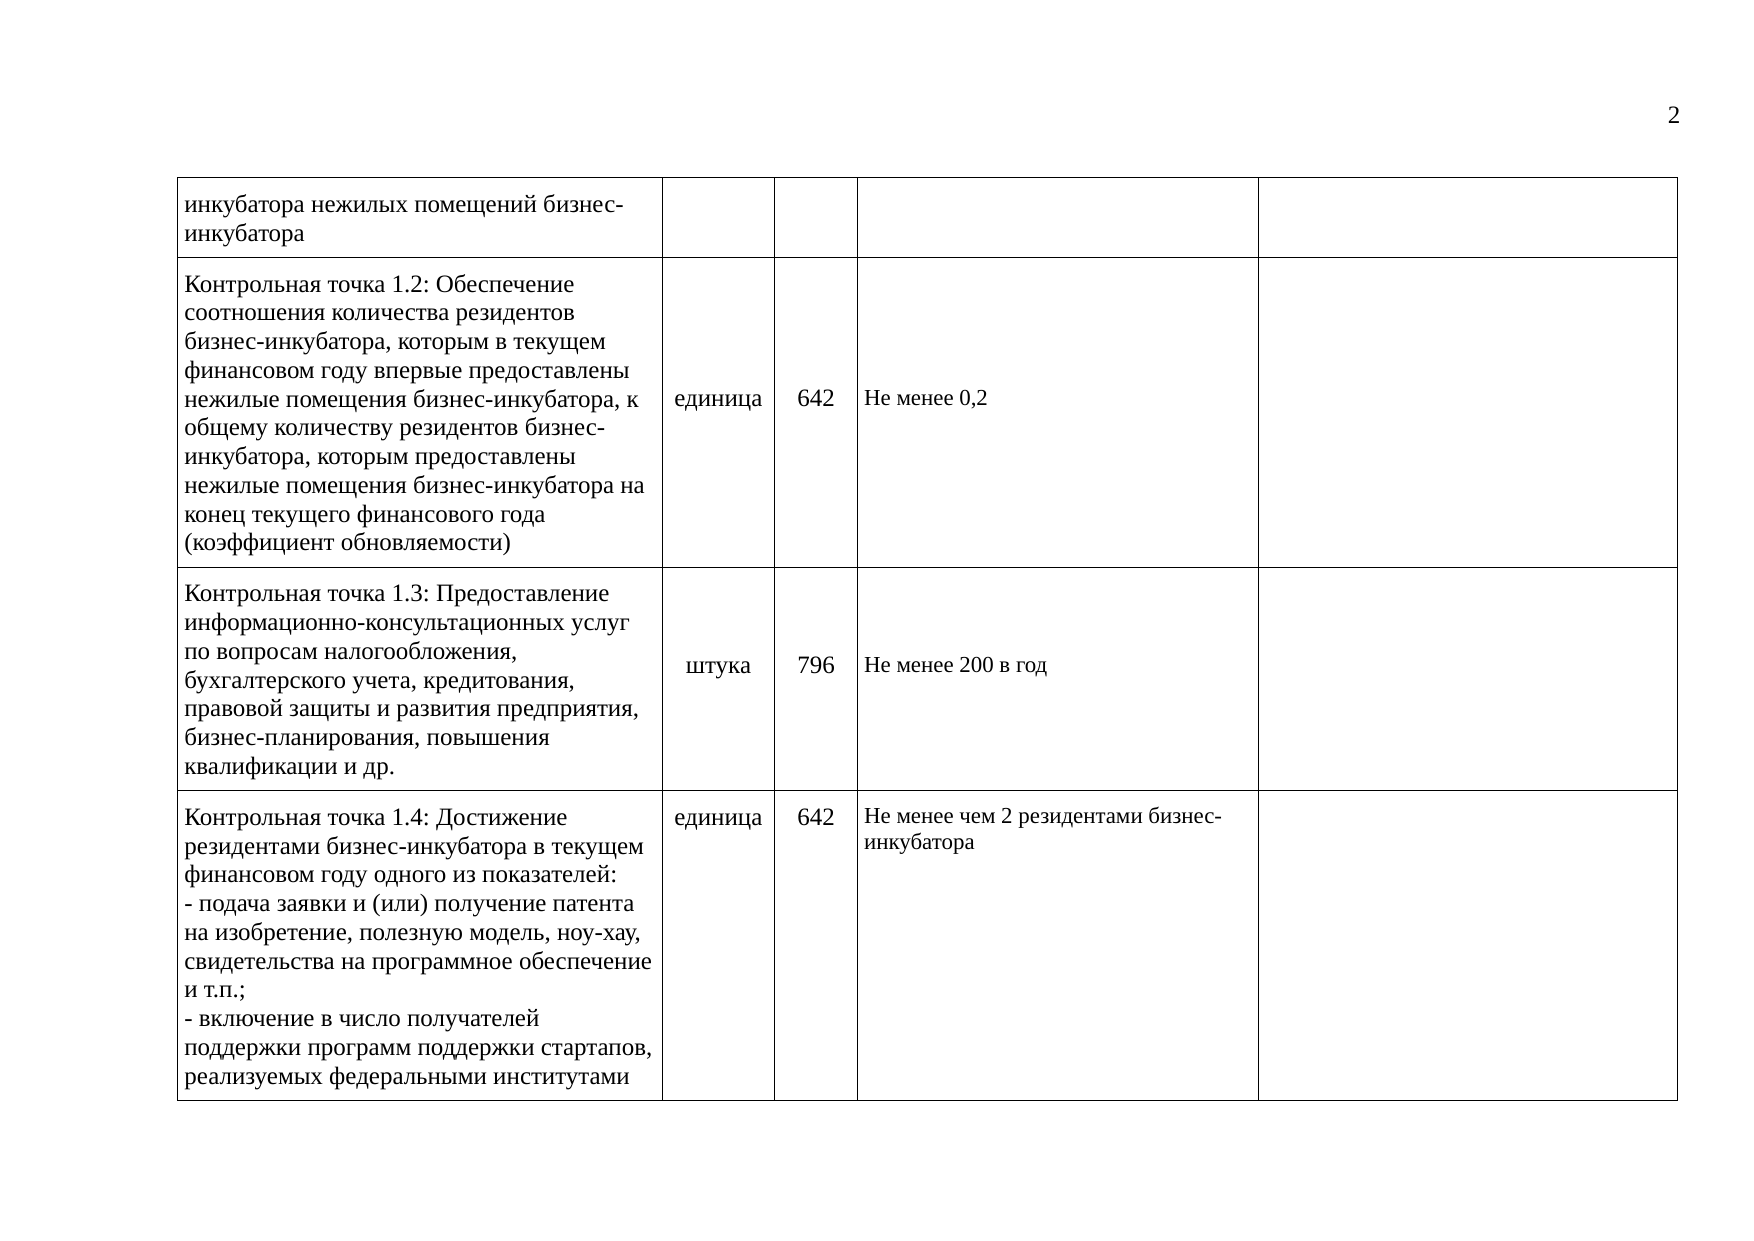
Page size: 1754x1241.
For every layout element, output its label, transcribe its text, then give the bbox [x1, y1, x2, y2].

table_cell [858, 178, 1258, 257]
table_cell [1680, 567, 1685, 790]
table_cell [1259, 568, 1677, 790]
table_cell штука [663, 568, 774, 790]
table_cell [663, 178, 774, 257]
table_cell [1259, 178, 1677, 257]
table_cell [1680, 177, 1685, 257]
table_cell инкубатора нежилых помещений бизнес-инкубатора [178, 178, 662, 257]
table_cell Не менее чем 2 резидентами бизнес-инкубатора [858, 791, 1258, 1100]
table_cell [1680, 790, 1685, 1100]
table_cell 642 [775, 791, 857, 1100]
table_cell [1259, 258, 1677, 567]
table_cell Контрольная точка 1.2: Обеспечение соотношения количества резидентов бизнес-инкубатора, которым в текущем финансовом году впервые предоставлены нежилые помещения бизнес-инкубатора, к общему количеству резидентов бизнес-инкубатора, которым предоставлены нежилые помещения бизнес-инкубатора на конец текущего финансового года (коэффициент обновляемости) [178, 258, 662, 567]
table_cell 796 [775, 568, 857, 790]
table_cell Контрольная точка 1.4: Достижение резидентами бизнес-инкубатора в текущем финансовом году одного из показателей: - подача заявки и (или) получение патента на изобретение, полезную модель, ноу-хау, свидетельства на программное обеспечение и т.п.; - включение в число получателей поддержки программ поддержки стартапов, реализуемых федеральными институтами [178, 791, 662, 1100]
table_cell Не менее 0,2 [858, 258, 1258, 567]
table_cell 642 [775, 258, 857, 567]
table_cell единица [663, 258, 774, 567]
table_cell единица [663, 791, 774, 1100]
table_cell Не менее 200 в год [858, 568, 1258, 790]
table_cell [775, 178, 857, 257]
table_cell [1259, 791, 1677, 1100]
table_cell [1680, 257, 1685, 567]
table_cell Контрольная точка 1.3: Предоставление информационно-консультационных услуг по вопросам налогообложения, бухгалтерского учета, кредитования, правовой защиты и развития предприятия, бизнес-планирования, повышения квалификации и др. [178, 568, 662, 790]
